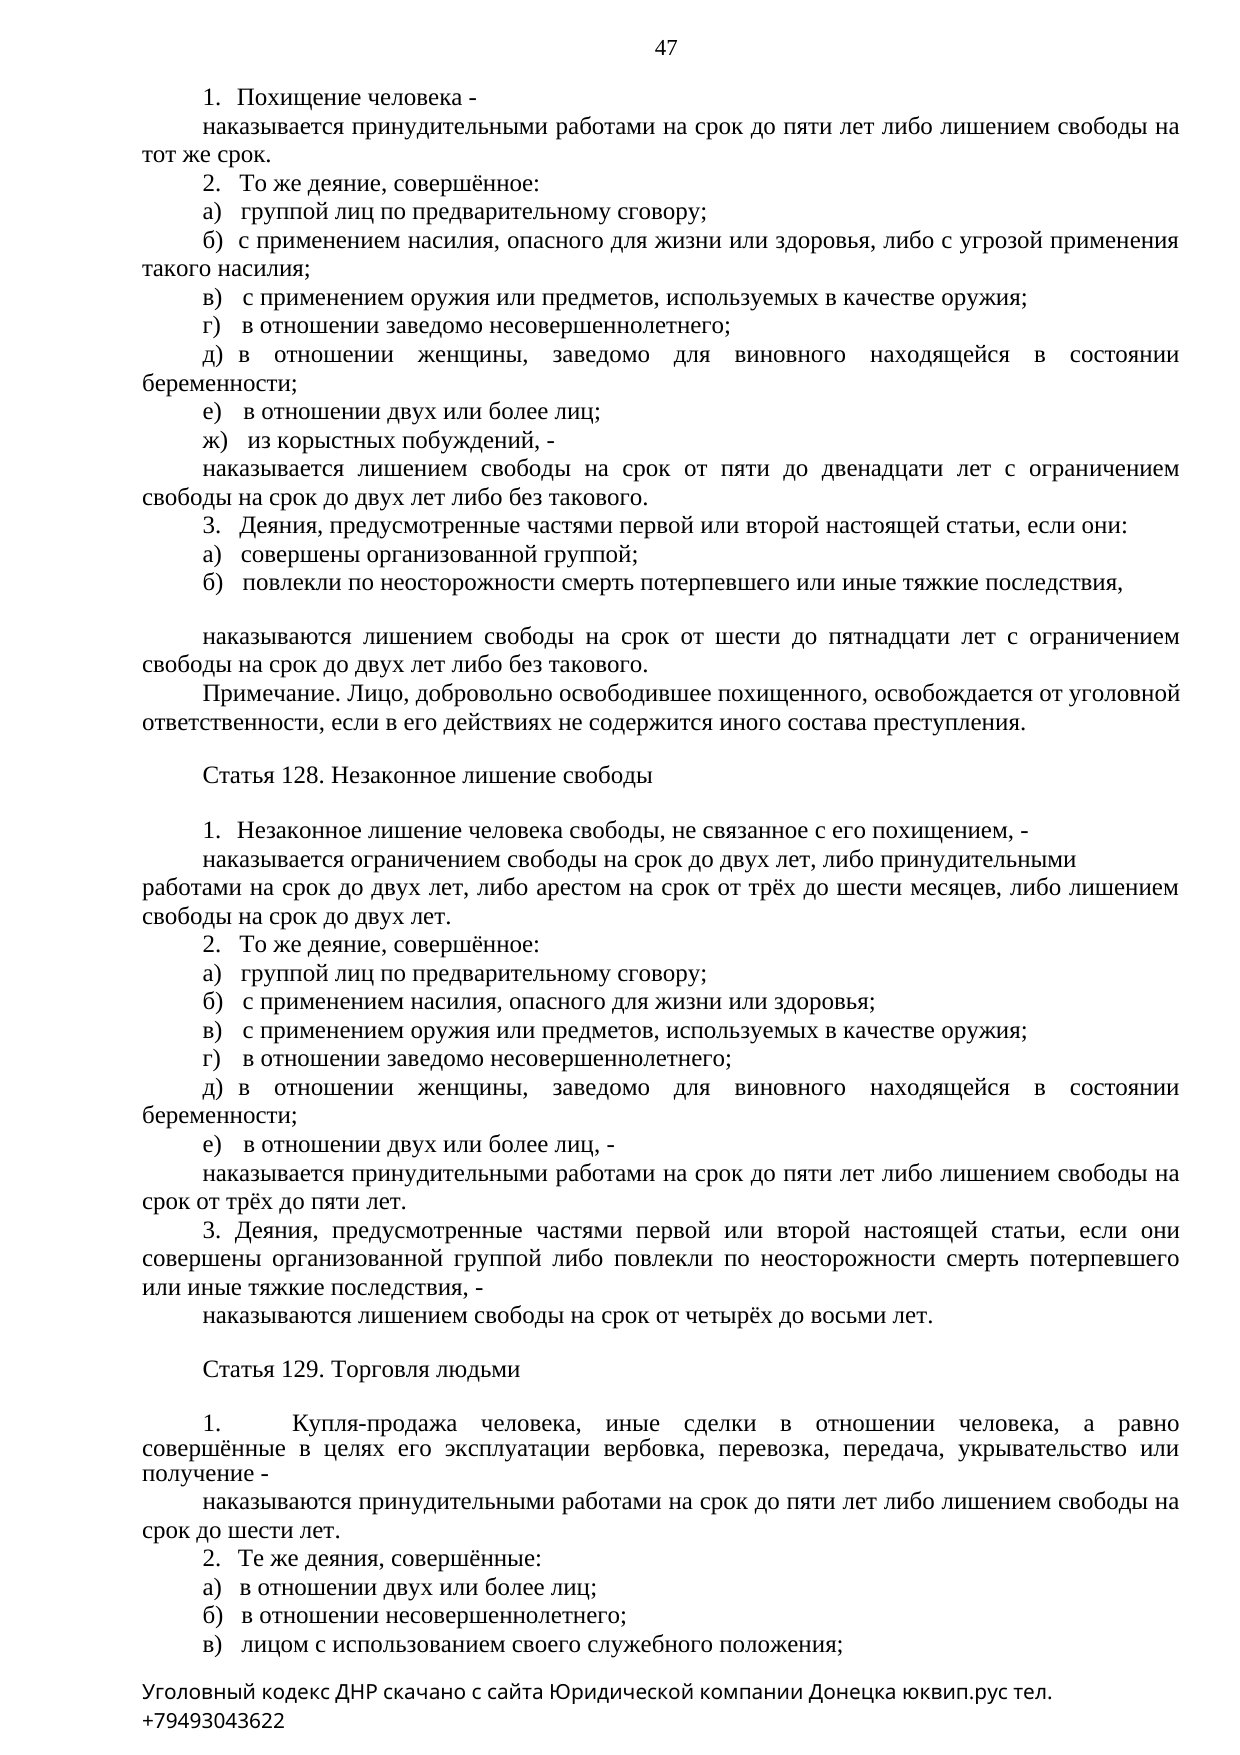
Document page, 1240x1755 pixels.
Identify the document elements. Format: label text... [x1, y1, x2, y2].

text Статья 129. Торговля людьми [142, 1357, 1181, 1382]
text а) группой лиц по предварительному сговору; [142, 197, 1181, 225]
list Незаконное лишение человека свободы, не связанное с его похищением, - [142, 816, 1181, 844]
text г) в отношении заведомо несовершеннолетнего; [142, 1044, 1181, 1072]
text наказываются лишением свободы на срок от четырёх до восьми лет. [142, 1301, 1181, 1329]
text в) с применением оружия или предметов, используемых в качестве оружия; [142, 282, 1181, 311]
text а) группой лиц по предварительному сговору; [142, 958, 1181, 987]
list Деяния, предусмотренные частями первой или второй настоящей статьи, если они совершены организованной группой либо повлекли по неосторожности смерть потерпевшего или иные тяжкие последствия, - [142, 1215, 1181, 1301]
text б) с применением насилия, опасного для жизни или здоровья; [142, 987, 1181, 1015]
text б) в отношении несовершеннолетнего; [142, 1601, 1181, 1629]
text б) повлекли по неосторожности смерть потерпевшего или иные тяжкие последствия, [142, 568, 1181, 596]
text е) в отношении двух или более лиц; [142, 397, 1181, 425]
list То же деяние, совершённое: [142, 930, 1181, 958]
text наказываются принудительными работами на срок до пяти лет либо лишением свободы на срок до шести лет. [142, 1487, 1181, 1544]
list Деяния, предусмотренные частями первой или второй настоящей статьи, если они: [142, 511, 1181, 539]
text наказывается лишением свободы на срок от пяти до двенадцати лет с ограничением свободы на срок до двух лет либо без такового. [142, 454, 1181, 511]
text наказывается принудительными работами на срок до пяти лет либо лишением свободы на тот же срок. [142, 111, 1181, 168]
text г) в отношении заведомо несовершеннолетнего; [142, 311, 1181, 339]
text Статья 128. Незаконное лишение свободы [142, 763, 1181, 788]
list Похищение человека - [142, 83, 1181, 111]
text д) в отношении женщины, заведомо для виновного находящейся в состоянии беременности; [142, 339, 1181, 397]
text б) с применением насилия, опасного для жизни или здоровья, либо с угрозой применения такого насилия; [142, 225, 1181, 282]
text работами на срок до двух лет, либо арестом на срок от трёх до шести месяцев, либо лишением свободы на срок до двух лет. [142, 873, 1181, 930]
text в) лицом с использованием своего служебного положения; [142, 1629, 1181, 1658]
text наказываются лишением свободы на срок от шести до пятнадцати лет с ограничением свободы на срок до двух лет либо без такового. [142, 621, 1181, 678]
text а) совершены организованной группой; [142, 539, 1181, 568]
list Те же деяния, совершённые: [142, 1544, 1181, 1572]
text е) в отношении двух или более лиц, - [142, 1129, 1181, 1158]
text д) в отношении женщины, заведомо для виновного находящейся в состоянии беременности; [142, 1072, 1181, 1129]
text ж) из корыстных побуждений, - [142, 425, 1181, 454]
text Примечание. Лицо, добровольно освободившее похищенного, освобождается от уголовной ответственности, если в его действиях не содержится иного состава преступления. [142, 678, 1181, 736]
text наказывается ограничением свободы на срок до двух лет, либо принудительными [142, 844, 1181, 873]
text наказывается принудительными работами на срок до пяти лет либо лишением свободы на срок от трёх до пяти лет. [142, 1158, 1181, 1215]
list То же деяние, совершённое: [142, 168, 1181, 197]
list Купля-продажа человека, иные сделки в отношении человека, а равно совершённые в целях его эксплуатации вербовка, перевозка, передача, укрывательство или получение - [142, 1412, 1181, 1487]
text а) в отношении двух или более лиц; [142, 1572, 1181, 1601]
text в) с применением оружия или предметов, используемых в качестве оружия; [142, 1015, 1181, 1044]
